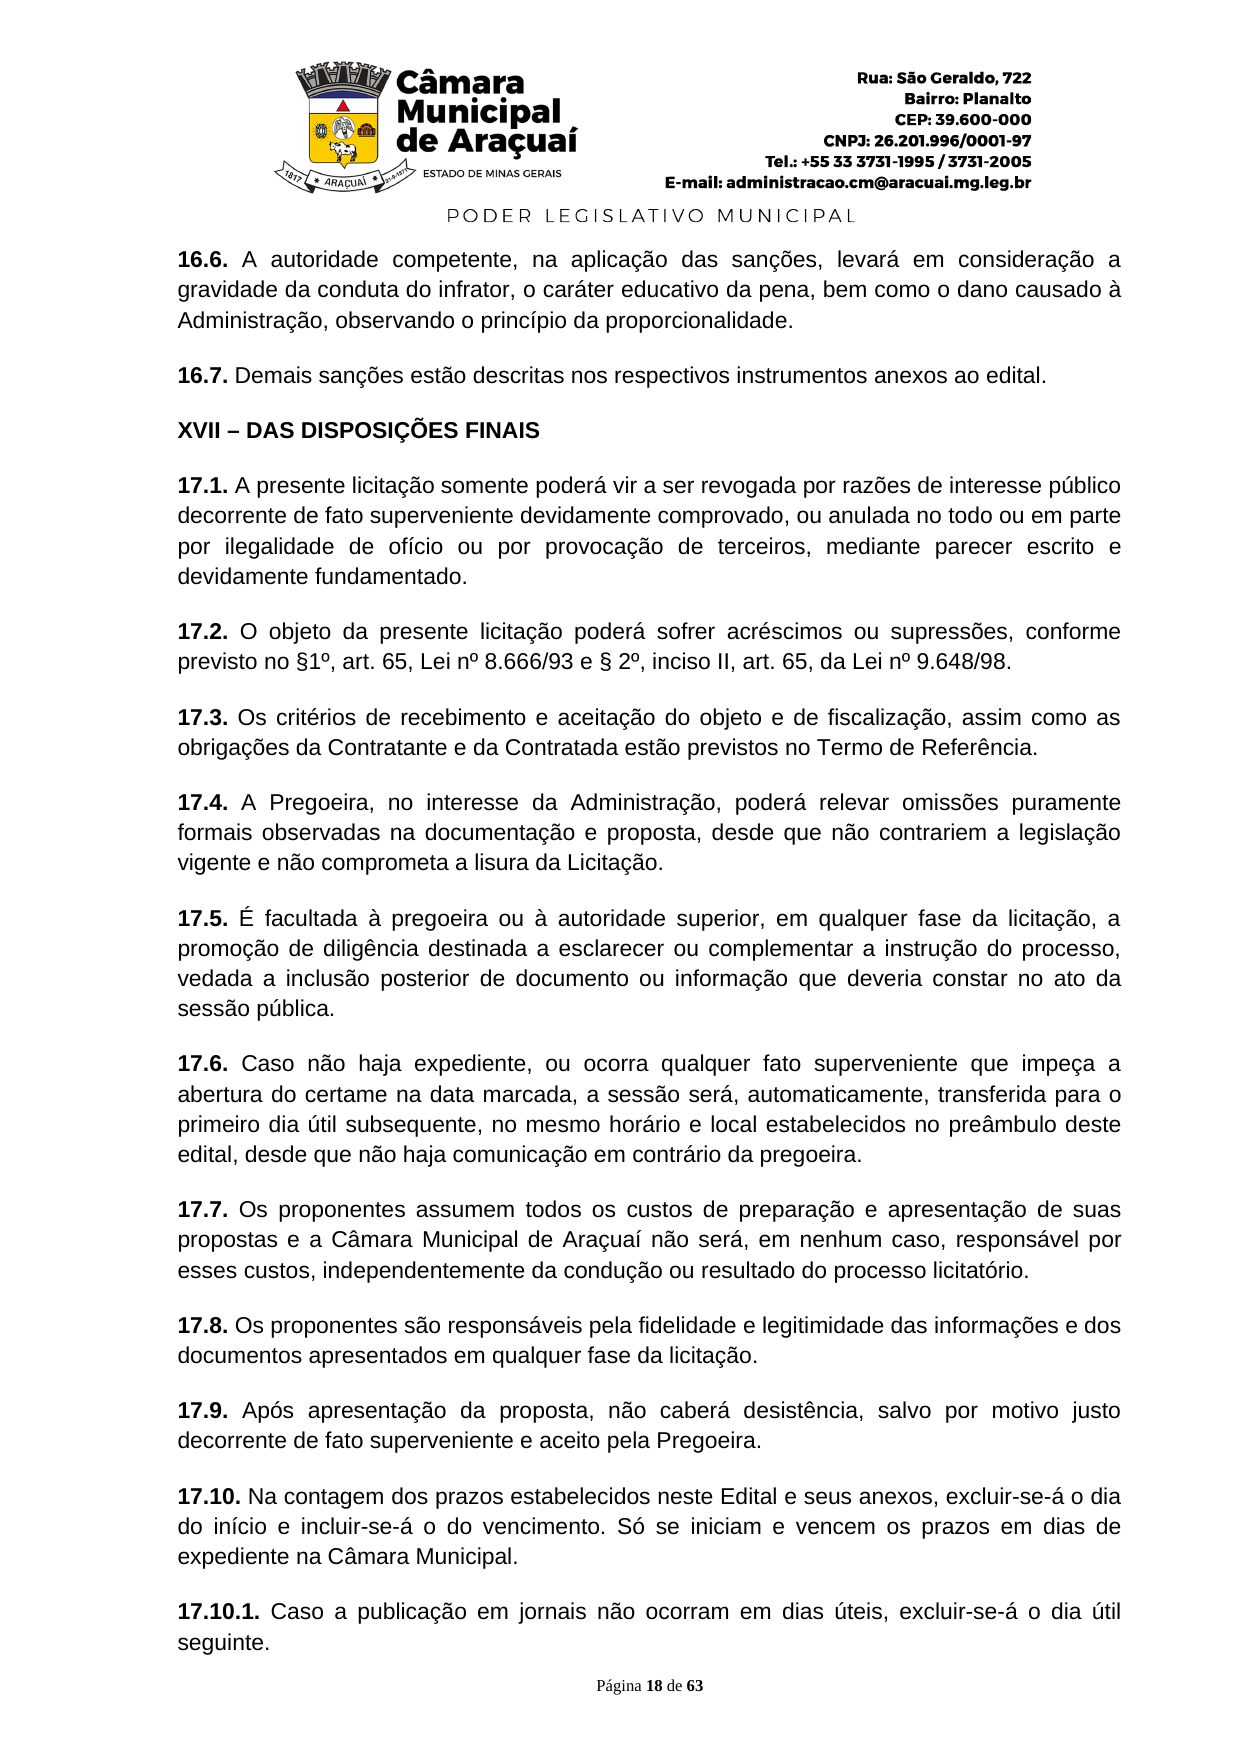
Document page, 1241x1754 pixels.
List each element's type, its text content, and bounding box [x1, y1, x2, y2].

text 17.8. Os proponentes são responsáveis pela fidelidade e legitimidade das informações e dos documentos apresentados em qualquer fase da licitação. [177, 1312, 1122, 1368]
text 17.5. É facultada à pregoeira ou à autoridade superior, em qualquer fase da licitação, a promoção de diligência destinada a esclarecer ou complementar a instrução do processo, vedada a inclusão posterior de documento ou informação que deveria constar no ato da sessão pública. [177, 904, 1122, 1021]
text 17.10.1. Caso a publicação em jornais não ocorram em dias úteis, excluir-se-á o dia útil seguinte. [177, 1598, 1122, 1655]
text 16.7. Demais sanções estão descritas nos respectivos instrumentos anexos ao edital. [177, 362, 1122, 388]
text 17.1. A presente licitação somente poderá vir a ser revogada por razões de interesse público decorrente de fato superveniente devidamente comprovado, ou anulada no todo ou em parte por ilegalidade de ofício ou por provocação de terceiros, mediante parecer escrito e devidamente fundamentado. [177, 472, 1122, 589]
picture [206, 35, 1093, 247]
text 17.2. O objeto da presente licitação poderá sofrer acréscimos ou supressões, conforme previsto no §1º, art. 65, Lei nº 8.666/93 e § 2º, inciso II, art. 65, da Lei nº 9.648/98. [177, 618, 1122, 674]
text 17.10. Na contagem dos prazos estabelecidos neste Edital e seus anexos, excluir-se-á o dia do início e incluir-se-á o do vencimento. Só se iniciam e vencem os prazos em dias de expediente na Câmara Municipal. [177, 1483, 1122, 1569]
text 17.7. Os proponentes assumem todos os custos de preparação e apresentação de suas propostas e a Câmara Municipal de Araçuaí não será, em nenhum caso, responsável por esses custos, independentemente da condução ou resultado do processo licitatório. [177, 1196, 1122, 1283]
text 17.6. Caso não haja expediente, ou ocorra qualquer fato superveniente que impeça a abertura do certame na data marcada, a sessão será, automaticamente, transferida para o primeiro dia útil subsequente, no mesmo horário e local estabelecidos no preâmbulo deste edital, desde que não haja comunicação em contrário da pregoeira. [177, 1050, 1122, 1167]
text 17.3. Os critérios de recebimento e aceitação do objeto e de fiscalização, assim como as obrigações da Contratante e da Contratada estão previstos no Termo de Referência. [177, 703, 1122, 760]
text 17.9. Após apresentação da proposta, não caberá desistência, salvo por motivo justo decorrente de fato superveniente e aceito pela Pregoeira. [177, 1397, 1122, 1454]
text 16.6. A autoridade competente, na aplicação das sanções, levará em consideração a gravidade da conduta do infrator, o caráter educativo da pena, bem como o dano causado à Administração, observando o princípio da proporcionalidade. [177, 246, 1122, 333]
subtitle XVII – DAS DISPOSIÇÕES FINAIS [177, 417, 1122, 443]
text 17.4. A Pregoeira, no interesse da Administração, poderá relevar omissões puramente formais observadas na documentação e proposta, desde que não contrariem a legislação vigente e não comprometa a lisura da Licitação. [177, 789, 1122, 876]
